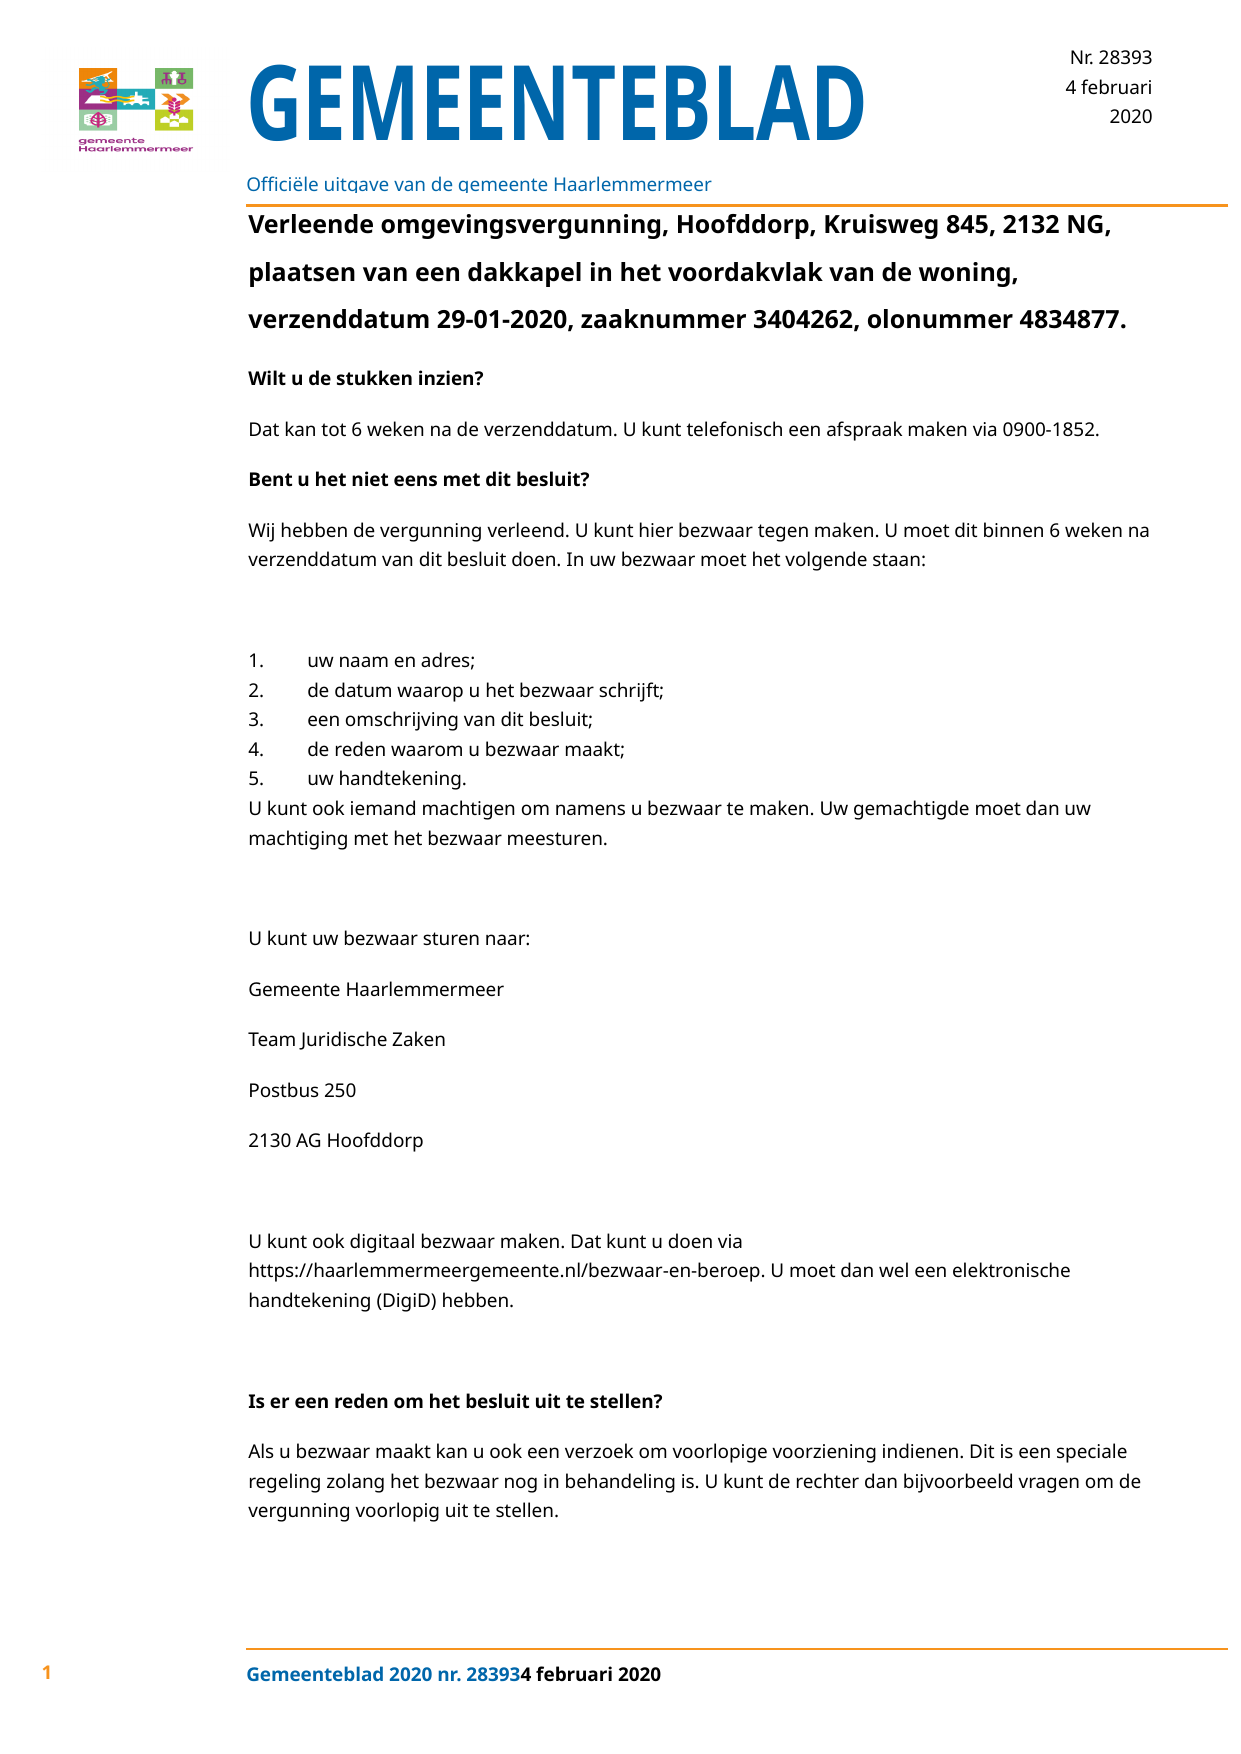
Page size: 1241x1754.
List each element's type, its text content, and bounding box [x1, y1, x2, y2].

text U kunt ook iemand machtigen om namens u bezwaar te maken. Uw gemachtigde moet dan uw machtiging met het bezwaar meesturen. [248, 795, 1152, 850]
text Verleende omgevingsvergunning, Hoofddorp, Kruisweg 845, 2132 NG, plaatsen van een dakkapel in het voordakvlak van de woning, verzenddatum 29-01-2020, zaaknummer 3404262, olonummer 4834877. [248, 207, 1152, 336]
list de reden waarom u bezwaar maakt; [248, 736, 1152, 762]
text 2130 AG Hoofddorp [248, 1127, 1152, 1153]
picture [41, 47, 231, 172]
text Team Juridische Zaken [248, 1026, 1152, 1052]
text Wilt u de stukken inzien? [248, 366, 1152, 391]
list de datum waarop u het bezwaar schrijft; [248, 677, 1152, 702]
list een omschrijving van dit besluit; [248, 706, 1152, 732]
text Is er een reden om het besluit uit te stellen? [248, 1388, 1152, 1414]
list uw handtekening. [248, 766, 1152, 791]
text Postbus 250 [248, 1077, 1152, 1102]
text Wij hebben de vergunning verleend. U kunt hier bezwaar tegen maken. U moet dit binnen 6 weken na verzenddatum van dit besluit doen. In uw bezwaar moet het volgende staan: [248, 517, 1152, 572]
text Bent u het niet eens met dit besluit? [248, 466, 1152, 492]
text U kunt ook digitaal bezwaar maken. Dat kunt u doen via https://haarlemmermeergemeente.nl/bezwaar-en-beroep. U moet dan wel een elektronische handtekening (DigiD) hebben. [248, 1228, 1152, 1313]
text Gemeente Haarlemmermeer [248, 976, 1152, 1002]
text Dat kan tot 6 weken na de verzenddatum. U kunt telefonisch een afspraak maken via 0900-1852. [248, 416, 1152, 442]
text U kunt uw bezwaar sturen naar: [248, 926, 1152, 951]
text Als u bezwaar maakt kan u ook een verzoek om voorlopige voorziening indienen. Dit is een speciale regeling zolang het bezwaar nog in behandeling is. U kunt de rechter dan bijvoorbeeld vragen om de vergunning voorlopig uit te stellen. [248, 1438, 1152, 1523]
list uw naam en adres; [248, 647, 1152, 673]
